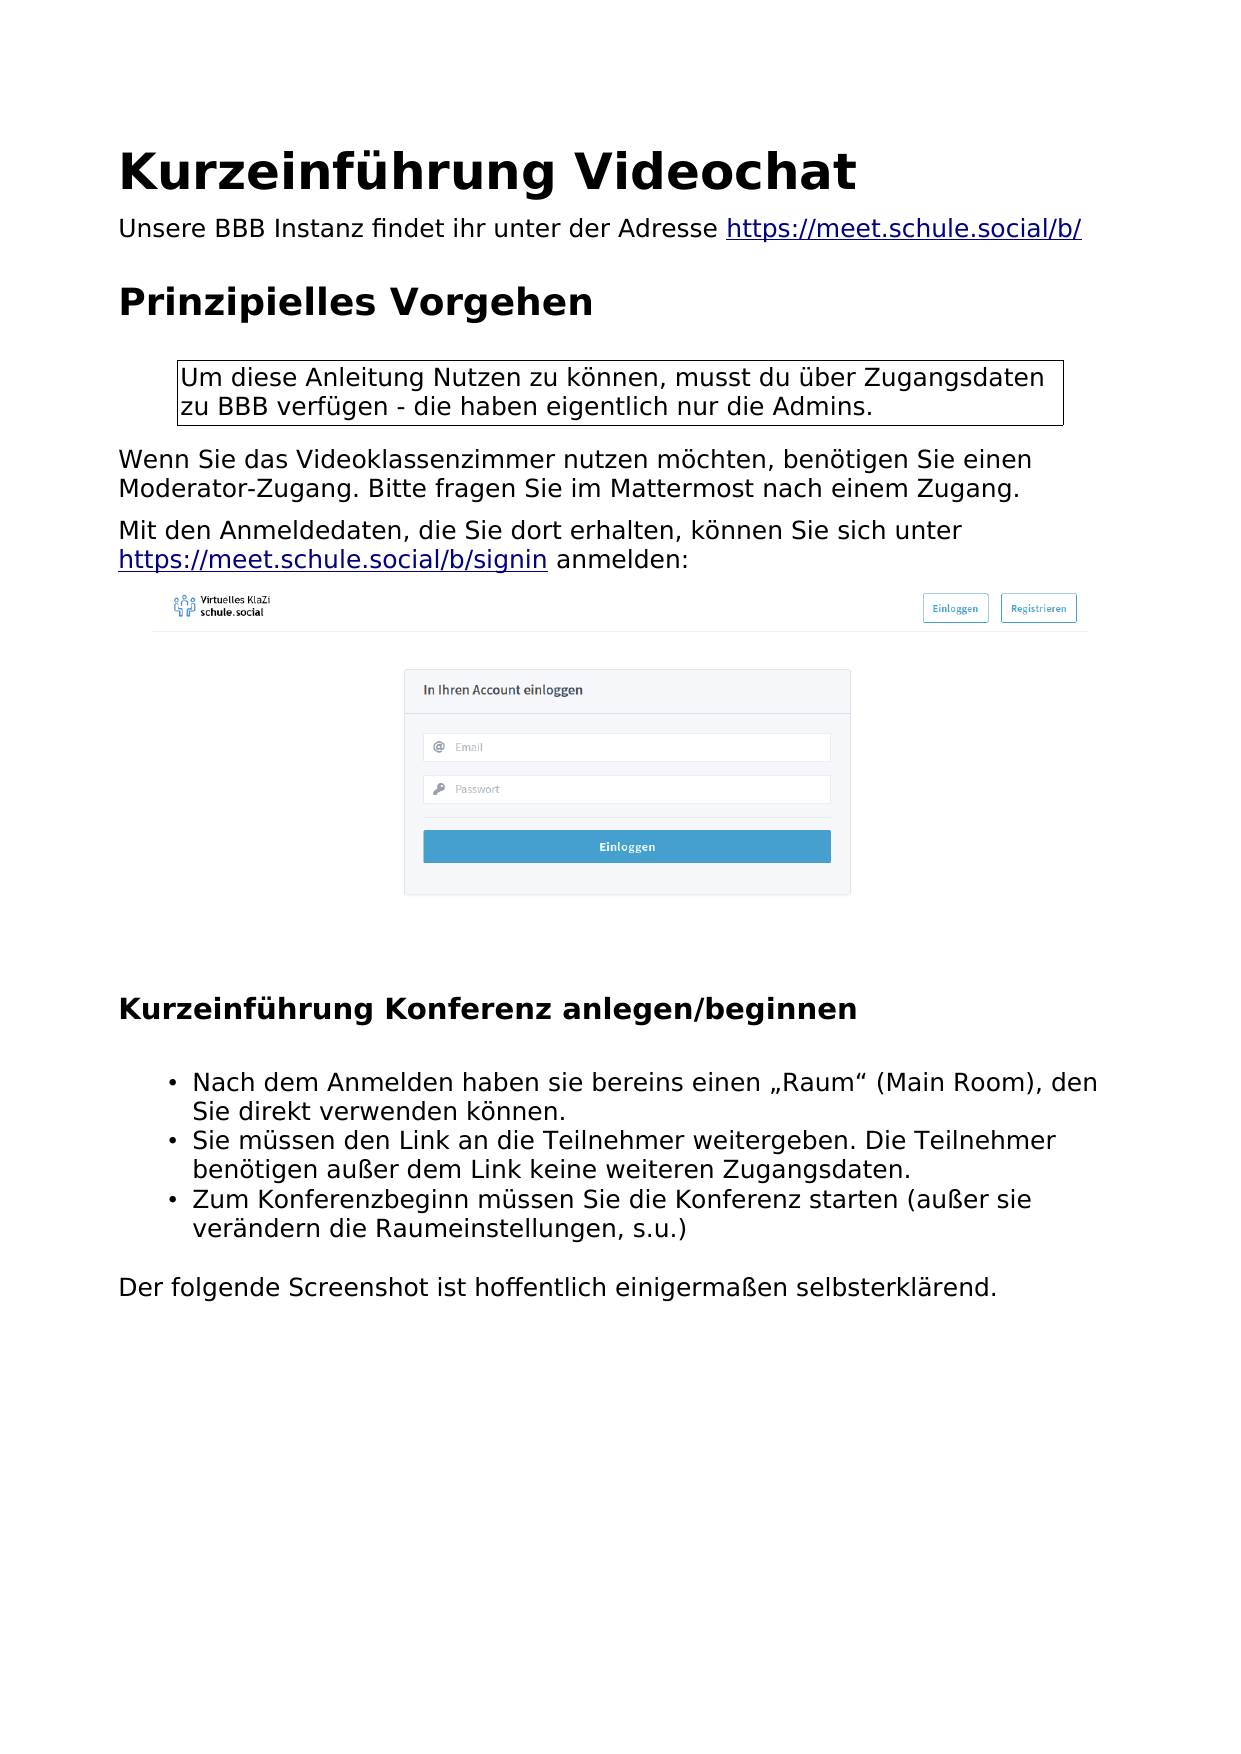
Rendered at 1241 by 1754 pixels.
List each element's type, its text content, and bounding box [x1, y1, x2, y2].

list Sie müssen den Link an die Teilnehmer weitergeben. Die Teilnehmer benötigen außer dem Link keine weiteren Zugangsdaten. [177, 1127, 1122, 1185]
subtitle Kurzeinführung Videochat [118, 143, 1122, 201]
subtitle Kurzeinführung Konferenz anlegen/beginnen [118, 992, 1122, 1026]
text Der folgende Screenshot ist hoffentlich einigermaßen selbsterklärend. [118, 1273, 1122, 1302]
table_header Um diese Anleitung Nutzen zu können, musst du über Zugangsdaten zu BBB verfügen - die haben eigentlich nur die Admins. [178, 361, 1063, 424]
text Mit den Anmeldedaten, die Sie dort erhalten, können Sie sich unter https://meet.schule.social/b/signin anmelden: [118, 516, 1122, 574]
list Zum Konferenzbeginn müssen Sie die Konferenz starten (außer sie verändern die Raumeinstellungen, s.u.) [177, 1185, 1122, 1243]
subtitle Prinzipielles Vorgehen [118, 281, 1122, 324]
picture [151, 587, 1089, 926]
list Nach dem Anmelden haben sie bereins einen „Raum“ (Main Room), den Sie direkt verwenden können. [177, 1068, 1122, 1127]
text Wenn Sie das Videoklassenzimmer nutzen möchten, benötigen Sie einen Moderator-Zugang. Bitte fragen Sie im Mattermost nach einem Zugang. [118, 337, 1122, 504]
text Unsere BBB Instanz findet ihr unter der Adresse https://meet.schule.social/b/ [118, 214, 1122, 243]
